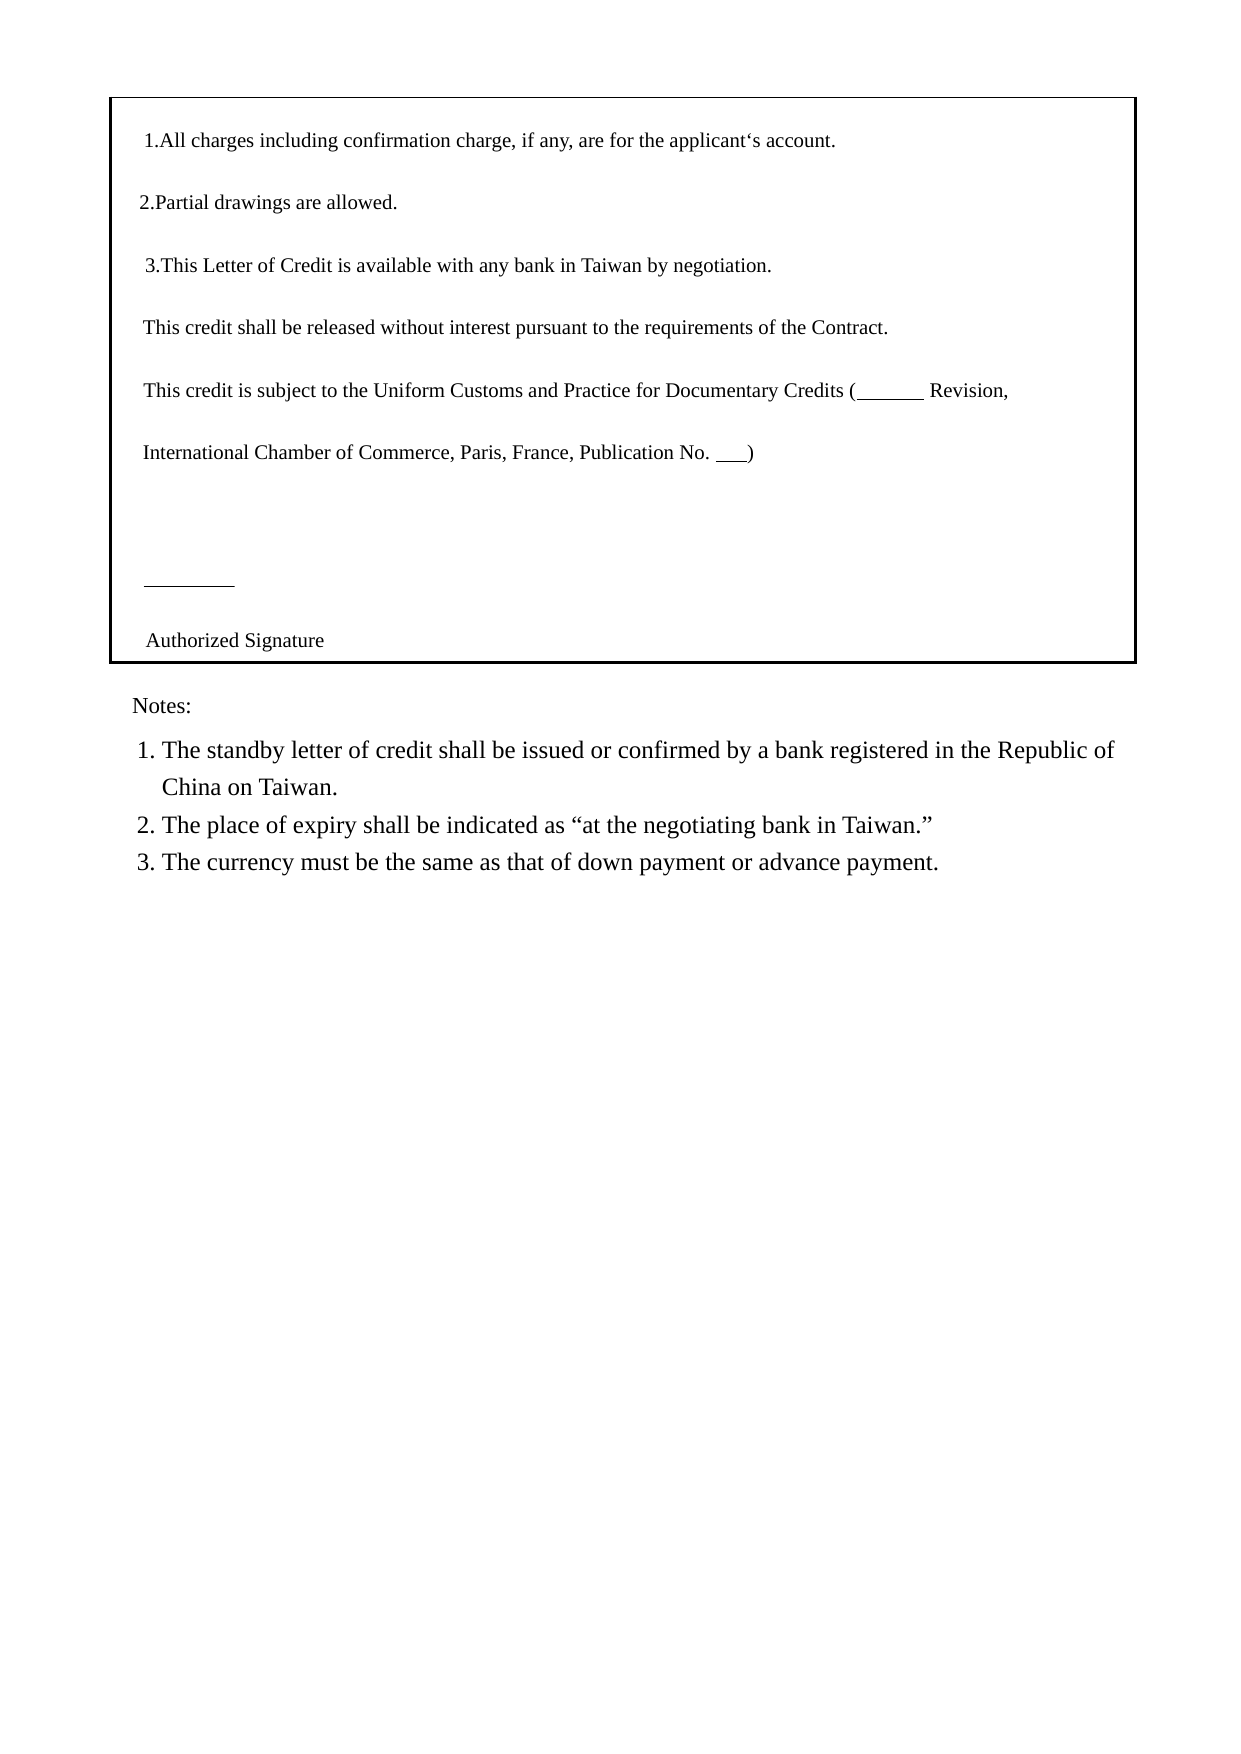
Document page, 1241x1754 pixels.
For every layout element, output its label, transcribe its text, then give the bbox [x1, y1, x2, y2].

text Notes: [80, 664, 1110, 726]
list The place of expiry shall be indicated as “at the negotiating bank in Taiwan.” [137, 801, 1163, 839]
list The currency must be the same as that of down payment or advance payment. [137, 839, 1163, 876]
table_cell 1.All charges including confirmation charge, if any, are for the applicant‘s account. 2.Partial drawings are allowed. 3.This Letter of Credit is available with any bank in Taiwan by negotiation. This credit shall be released without interest pursuant to the requirements of the Contract. This credit is subject to the Uniform Customs and Practice for Documentary Credits ( Revision, International Chamber of Commerce, Paris, France, Publication No. ) Authorized Signature [112, 98, 1134, 661]
list The standby letter of credit shall be issued or confirmed by a bank registered in the Republic of China on Taiwan. [137, 726, 1163, 801]
